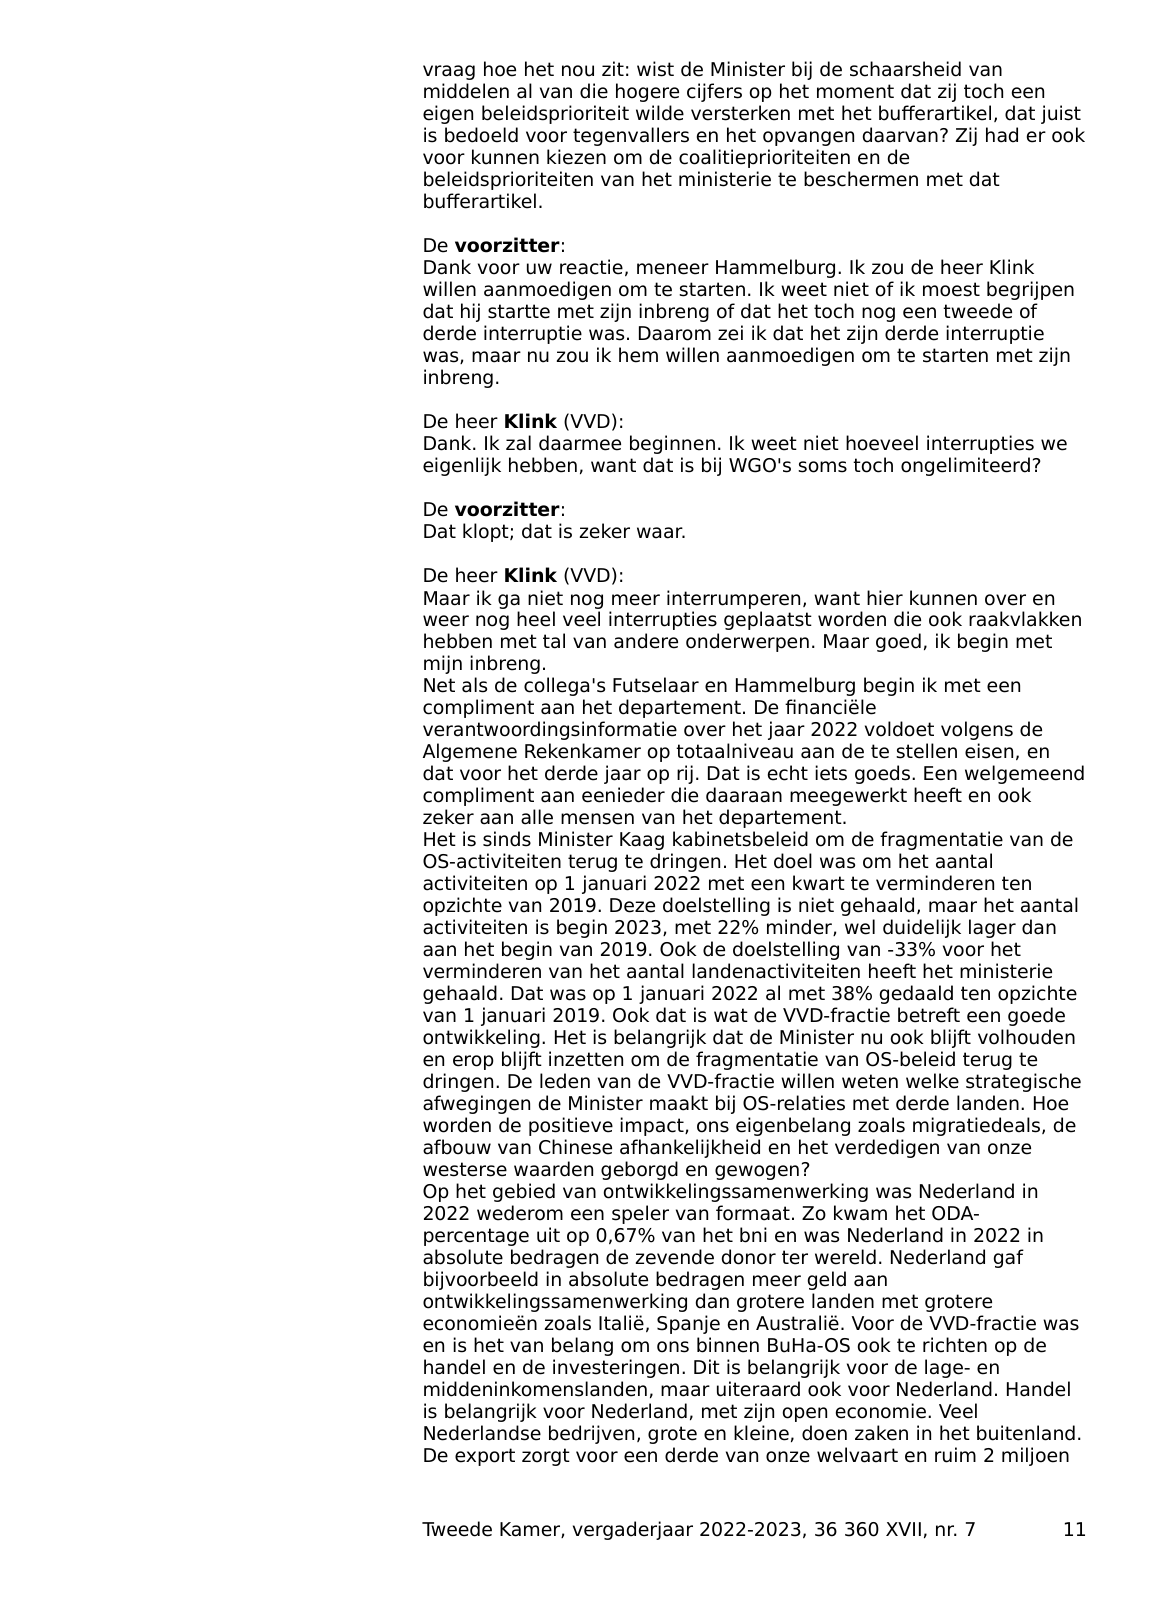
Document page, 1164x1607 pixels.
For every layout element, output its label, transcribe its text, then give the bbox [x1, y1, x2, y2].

text De heer Klink (VVD): [422, 565, 1087, 587]
text Het is sinds Minister Kaag kabinetsbeleid om de fragmentatie van de OS-activiteiten terug te dringen. Het doel was om het aantal activiteiten op 1 januari 2022 met een kwart te verminderen ten opzichte van 2019. Deze doelstelling is niet gehaald, maar het aantal activiteiten is begin 2023, met 22% minder, wel duidelijk lager dan aan het begin van 2019. Ook de doelstelling van -33% voor het verminderen van het aantal landenactiviteiten heeft het ministerie gehaald. Dat was op 1 januari 2022 al met 38% gedaald ten opzichte van 1 januari 2019. Ook dat is wat de VVD-fractie betreft een goede ontwikkeling. Het is belangrijk dat de Minister nu ook blijft volhouden en erop blijft inzetten om de fragmentatie van OS-beleid terug te dringen. De leden van de VVD-fractie willen weten welke strategische afwegingen de Minister maakt bij OS-relaties met derde landen. Hoe worden de positieve impact, ons eigenbelang zoals migratiedeals, de afbouw van Chinese afhankelijkheid en het verdedigen van onze westerse waarden geborgd en gewogen? [422, 829, 1087, 1181]
text De voorzitter: [422, 235, 1087, 257]
text Maar ik ga niet nog meer interrumperen, want hier kunnen over en weer nog heel veel interrupties geplaatst worden die ook raakvlakken hebben met tal van andere onderwerpen. Maar goed, ik begin met mijn inbreng. [422, 587, 1087, 675]
text Op het gebied van ontwikkelingssamenwerking was Nederland in 2022 wederom een speler van formaat. Zo kwam het ODA-percentage uit op 0,67% van het bni en was Nederland in 2022 in absolute bedragen de zevende donor ter wereld. Nederland gaf bijvoorbeeld in absolute bedragen meer geld aan ontwikkelingssamenwerking dan grotere landen met grotere economieën zoals Italië, Spanje en Australië. Voor de VVD-fractie was en is het van belang om ons binnen BuHa-OS ook te richten op de handel en de investeringen. Dit is belangrijk voor de lage- en middeninkomenslanden, maar uiteraard ook voor Nederland. Handel is belangrijk voor Nederland, met zijn open economie. Veel Nederlandse bedrijven, grote en kleine, doen zaken in het buitenland. De export zorgt voor een derde van onze welvaart en ruim 2 miljoen [422, 1181, 1087, 1467]
text De heer Klink (VVD): [422, 411, 1087, 433]
text Dank voor uw reactie, meneer Hammelburg. Ik zou de heer Klink willen aanmoedigen om te starten. Ik weet niet of ik moest begrijpen dat hij startte met zijn inbreng of dat het toch nog een tweede of derde interruptie was. Daarom zei ik dat het zijn derde interruptie was, maar nu zou ik hem willen aanmoedigen om te starten met zijn inbreng. [422, 257, 1087, 389]
text De voorzitter: [422, 499, 1087, 521]
text Dat klopt; dat is zeker waar. [422, 521, 1087, 543]
text vraag hoe het nou zit: wist de Minister bij de schaarsheid van middelen al van die hogere cijfers op het moment dat zij toch een eigen beleidsprioriteit wilde versterken met het bufferartikel, dat juist is bedoeld voor tegenvallers en het opvangen daarvan? Zij had er ook voor kunnen kiezen om de coalitieprioriteiten en de beleidsprioriteiten van het ministerie te beschermen met dat bufferartikel. [422, 59, 1087, 213]
text Net als de collega's Futselaar en Hammelburg begin ik met een compliment aan het departement. De financiële verantwoordingsinformatie over het jaar 2022 voldoet volgens de Algemene Rekenkamer op totaalniveau aan de te stellen eisen, en dat voor het derde jaar op rij. Dat is echt iets goeds. Een welgemeend compliment aan eenieder die daaraan meegewerkt heeft en ook zeker aan alle mensen van het departement. [422, 675, 1087, 829]
text Dank. Ik zal daarmee beginnen. Ik weet niet hoeveel interrupties we eigenlijk hebben, want dat is bij WGO's soms toch ongelimiteerd? [422, 433, 1087, 477]
